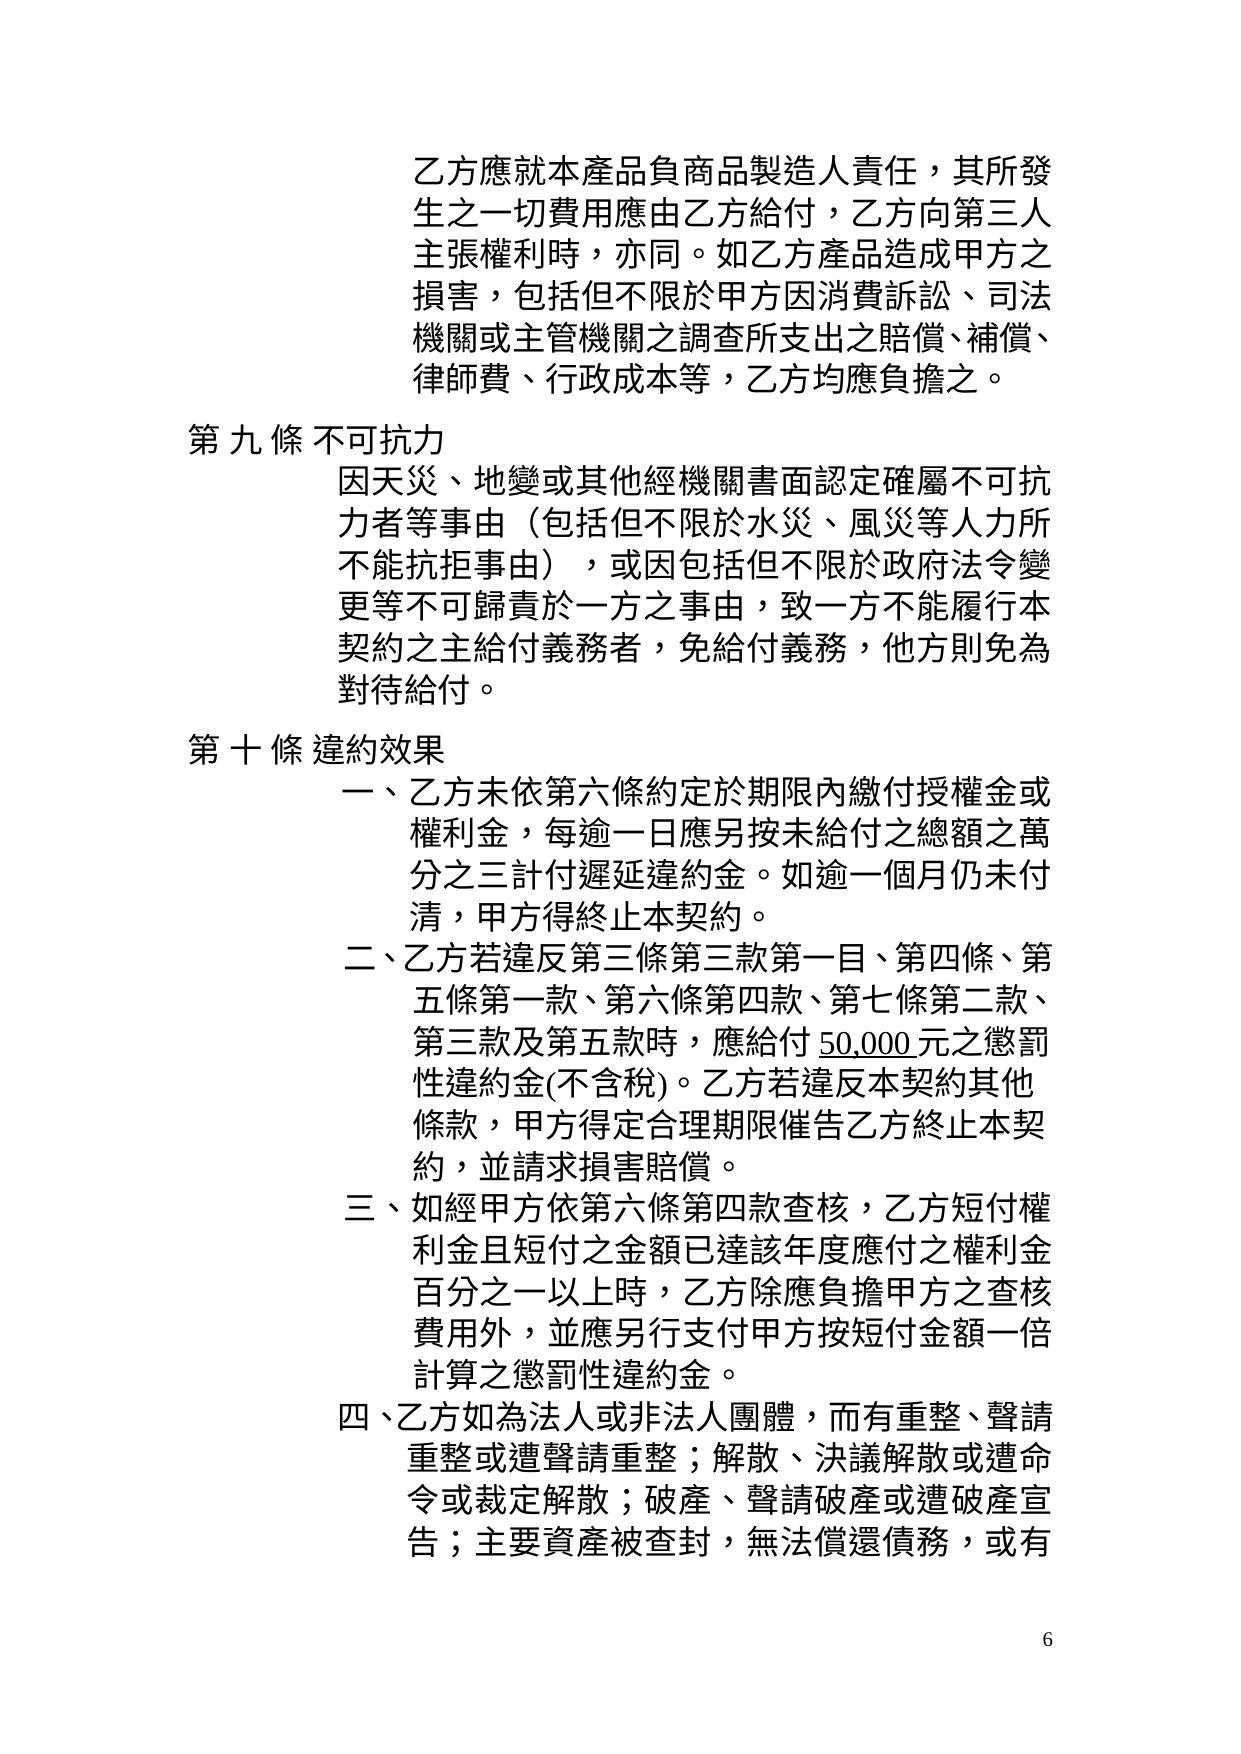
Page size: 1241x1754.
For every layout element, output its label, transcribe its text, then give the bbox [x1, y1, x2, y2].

text 三、如經甲方依第六條第四款查核，乙方短付權利金且短付之金額已達該年度應付之權利金百分之一以上時，乙方除應負擔甲方之查核費用外，並應另行支付甲方按短付金額一倍計算之懲罰性違約金。 [343, 1187, 1053, 1396]
text 二、乙方若違反第三條第三款第一目、第四條、第五條第一款、第六條第四款、第七條第二款、第三款及第五款時，應給付50,000元之懲罰性違約金(不含稅)。乙方若違反本契約其他條款，甲方得定合理期限催告乙方終止本契約，並請求損害賠償。 [343, 937, 1053, 1187]
text 一、乙方未依第六條約定於期限內繳付授權金或權利金，每逾一日應另按未給付之總額之萬分之三計付遲延違約金。如逾一個月仍未付清，甲方得終止本契約。 [341, 771, 1053, 937]
subtitle 第 十 條 違約效果 [187, 729, 1053, 771]
text 二、甲方就本技術不負任何瑕疵擔保責任，乙方因使用本技術，或使用、生產、繁殖、製造、銷售或要約銷售本產品而發生之產品責任、瑕疵擔保及侵權責任等，乙方應自行負責。乙方充分了解並同意，乙方就本產品所為之生產、繁殖、製造、添附、加工、混合與銷售，乙方應就本產品負商品製造人責任，其所發生之一切費用應由乙方給付，乙方向第三人主張權利時，亦同。如乙方產品造成甲方之損害，包括但不限於甲方因消費訴訟、司法機關或主管機關之調查所支出之賠償、補償、律師費、行政成本等，乙方均應負擔之。 [343, 150, 1053, 400]
text 四、乙方如為法人或非法人團體，而有重整、聲請重整或遭聲請重整；解散、決議解散或遭命令或裁定解散；破產、聲請破產或遭破產宣告；主要資產被查封，無法償還債務，或有相當事證足認其有未能履行本契約之情形者，甲方得終止本契約。 [337, 1396, 1053, 1562]
subtitle 第 九 條 不可抗力 [187, 419, 1053, 460]
text 因天災、地變或其他經機關書面認定確屬不可抗力者等事由（包括但不限於水災、風災等人力所不能抗拒事由），或因包括但不限於政府法令變更等不可歸責於一方之事由，致一方不能履行本契約之主給付義務者，免給付義務，他方則免為對待給付。 [337, 460, 1053, 710]
